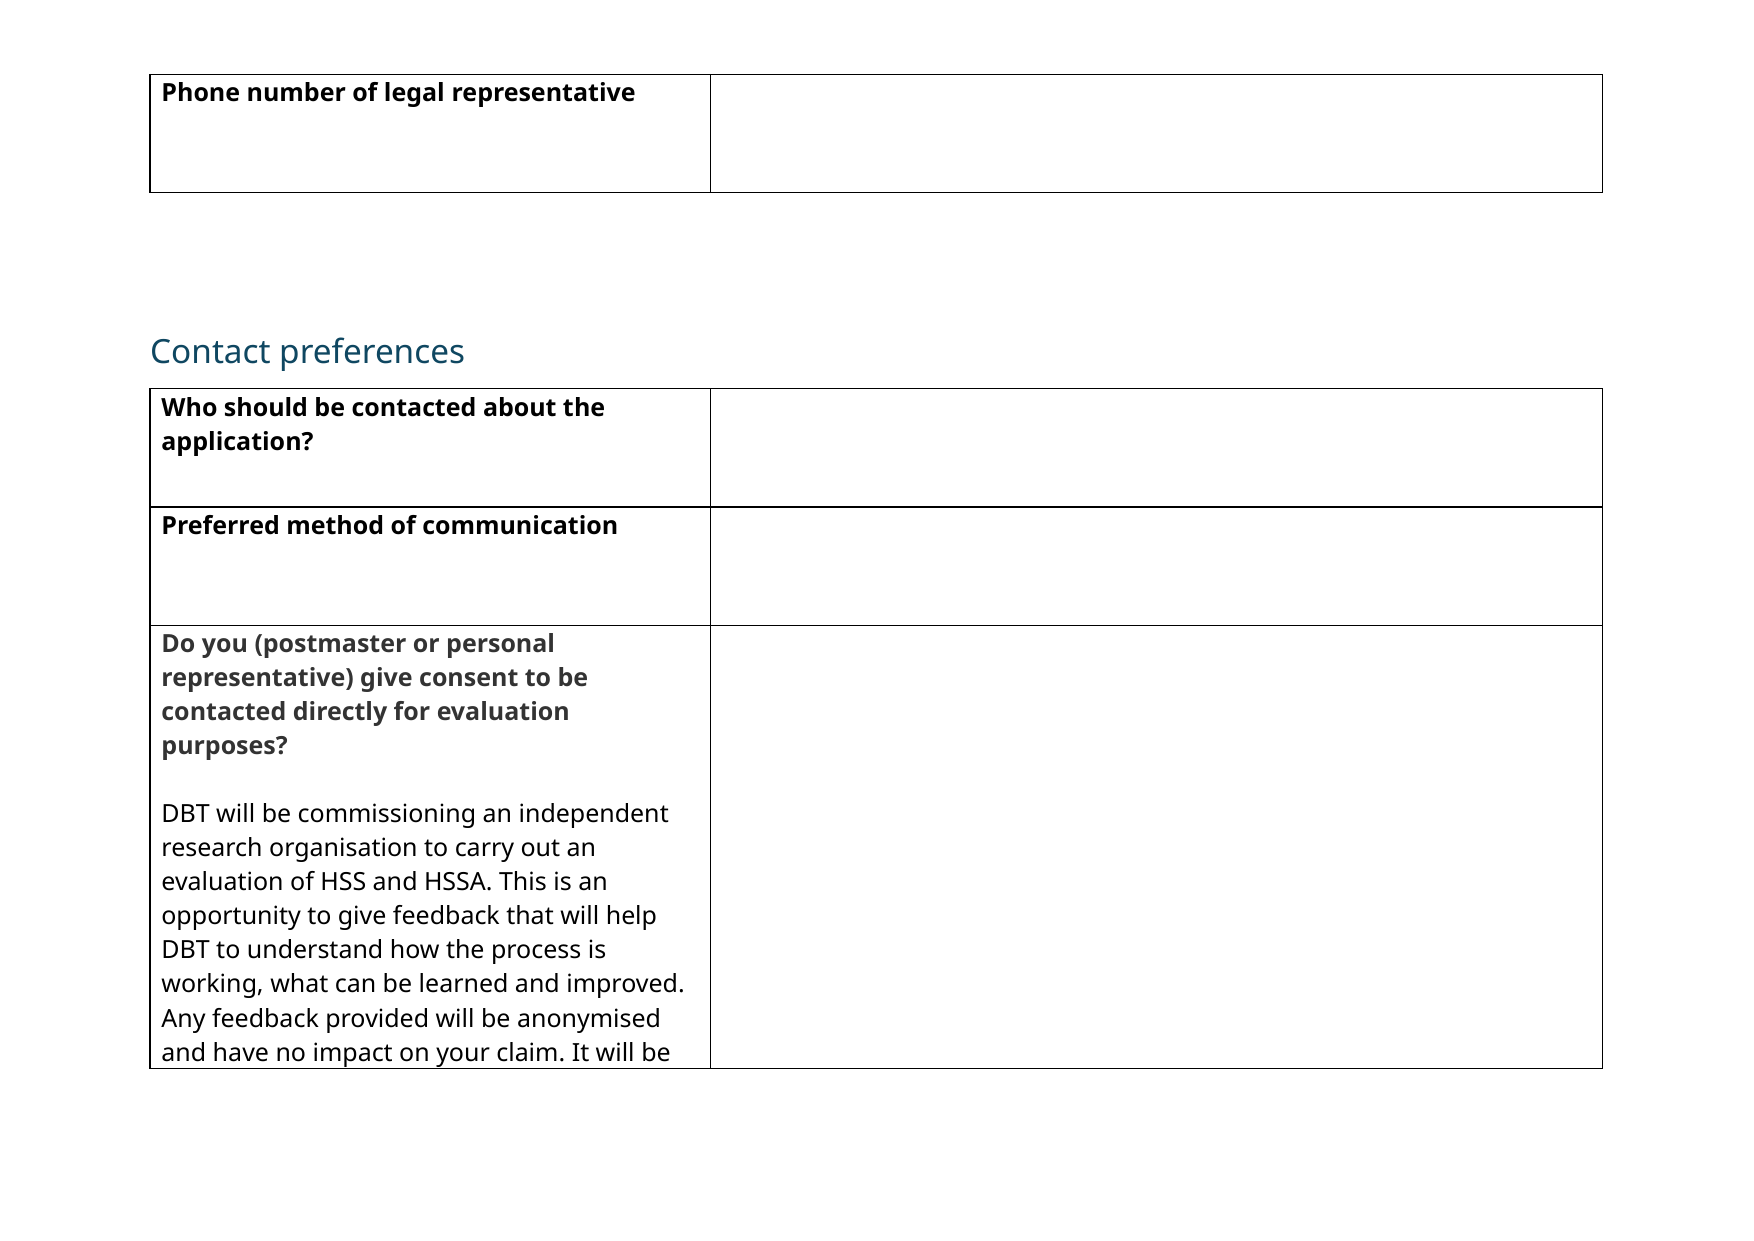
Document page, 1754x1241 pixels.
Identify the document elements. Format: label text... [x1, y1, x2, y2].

table_cell [711, 75, 1602, 192]
table_header [711, 389, 1602, 506]
table_cell [711, 626, 1602, 1068]
subtitle Contact preferences [150, 328, 1604, 373]
table_header Who should be contacted about the application? [151, 389, 710, 506]
table_cell Do you (postmaster or personal representative) give consent to be contacted directly for evaluation purposes? DBT will be commissioning an independent research organisation to carry out an evaluation of HSS and HSSA. This is an opportunity to give feedback that will help DBT to understand how the process is working, what can be learned and improved. Any feedback provided will be anonymised and have no impact on your claim. It will be [151, 626, 710, 1068]
table_cell Phone number of legal representative [151, 75, 710, 192]
table_cell Preferred method of communication [151, 508, 710, 624]
table_cell [711, 508, 1602, 624]
